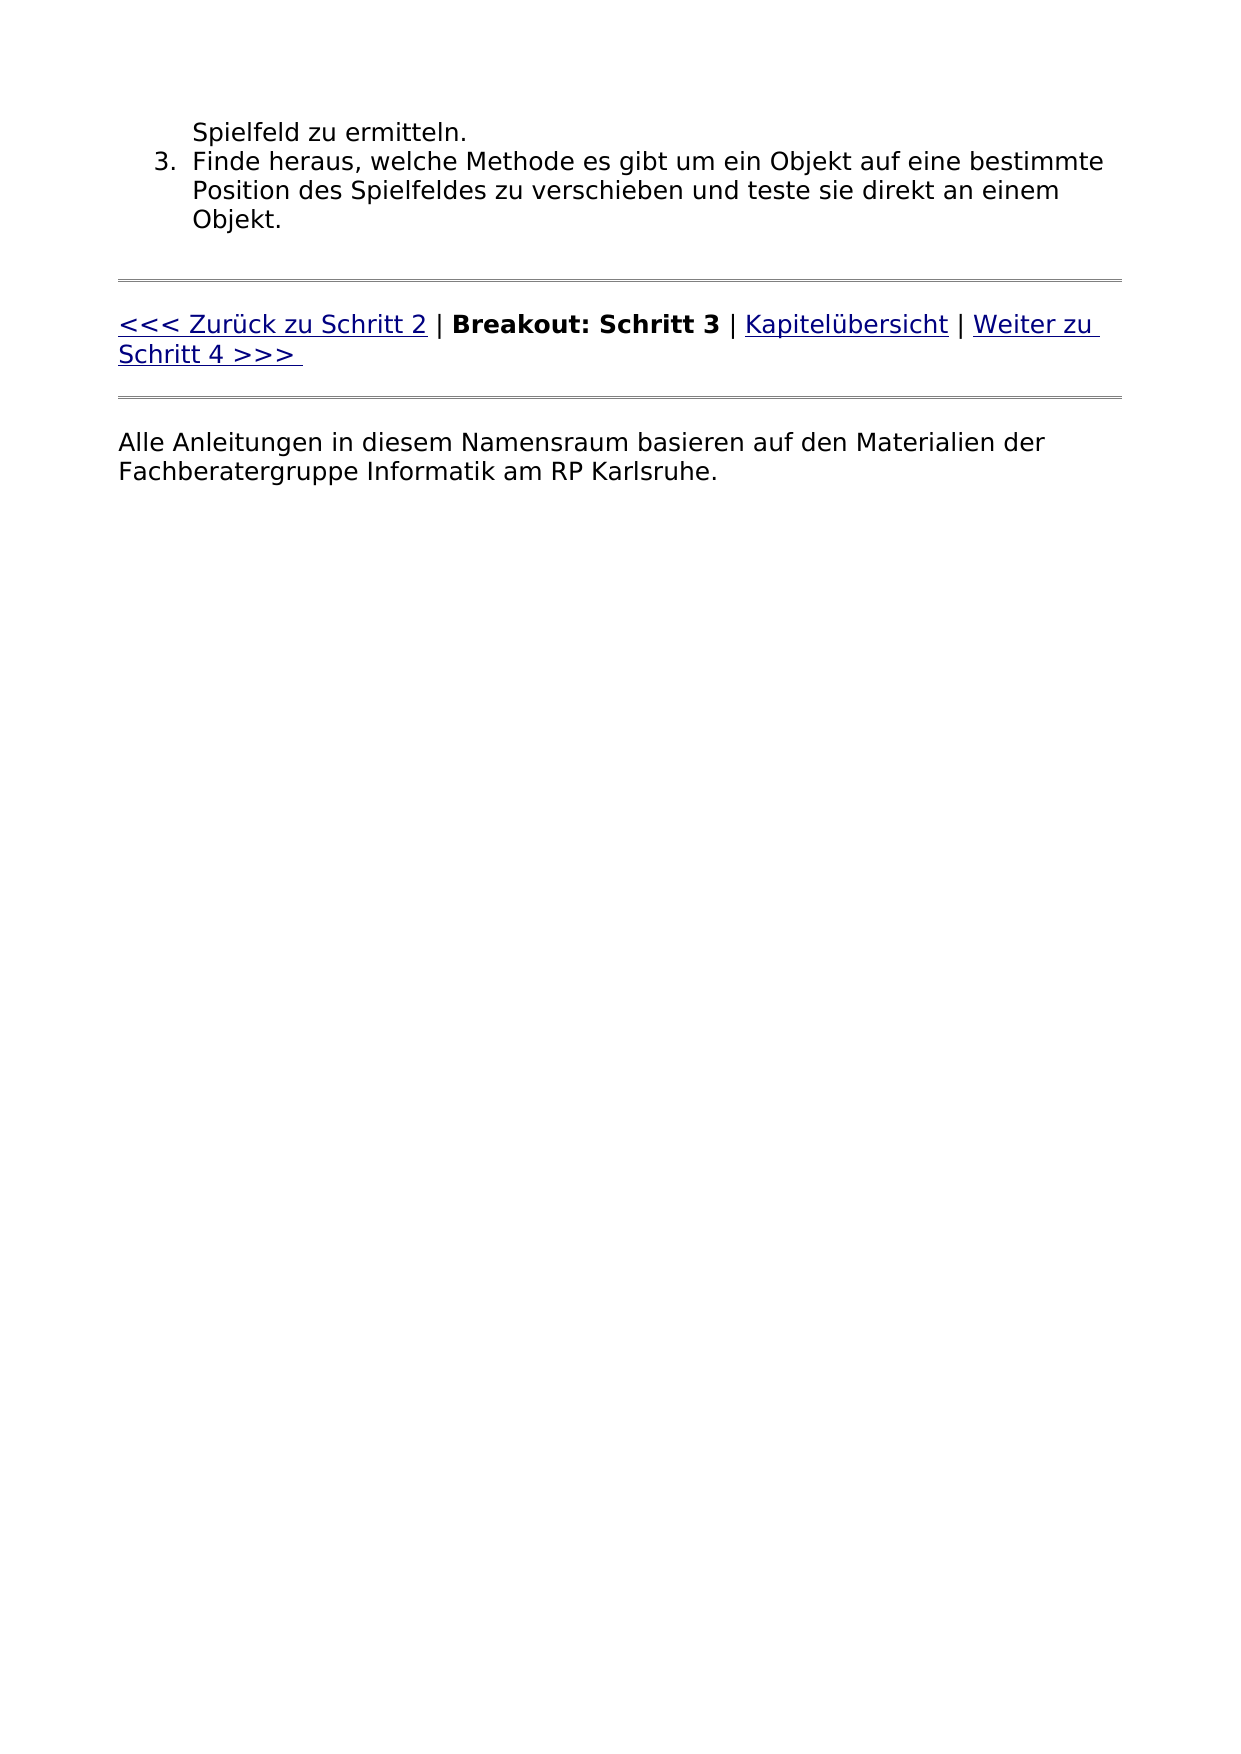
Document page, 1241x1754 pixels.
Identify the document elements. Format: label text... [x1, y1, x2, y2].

text <<< Zurück zu Schritt 2 | Breakout: Schritt 3 | Kapitelübersicht | Weiter zu Schritt 4 >>> [118, 311, 1122, 369]
list Spielfeld zu ermitteln. [177, 118, 1122, 147]
text Alle Anleitungen in diesem Namensraum basieren auf den Materialien der Fachberatergruppe Informatik am RP Karlsruhe. [118, 428, 1122, 486]
list Finde heraus, welche Methode es gibt um ein Objekt auf eine bestimmte Position des Spielfeldes zu verschieben und teste sie direkt an einem Objekt. [177, 147, 1122, 235]
